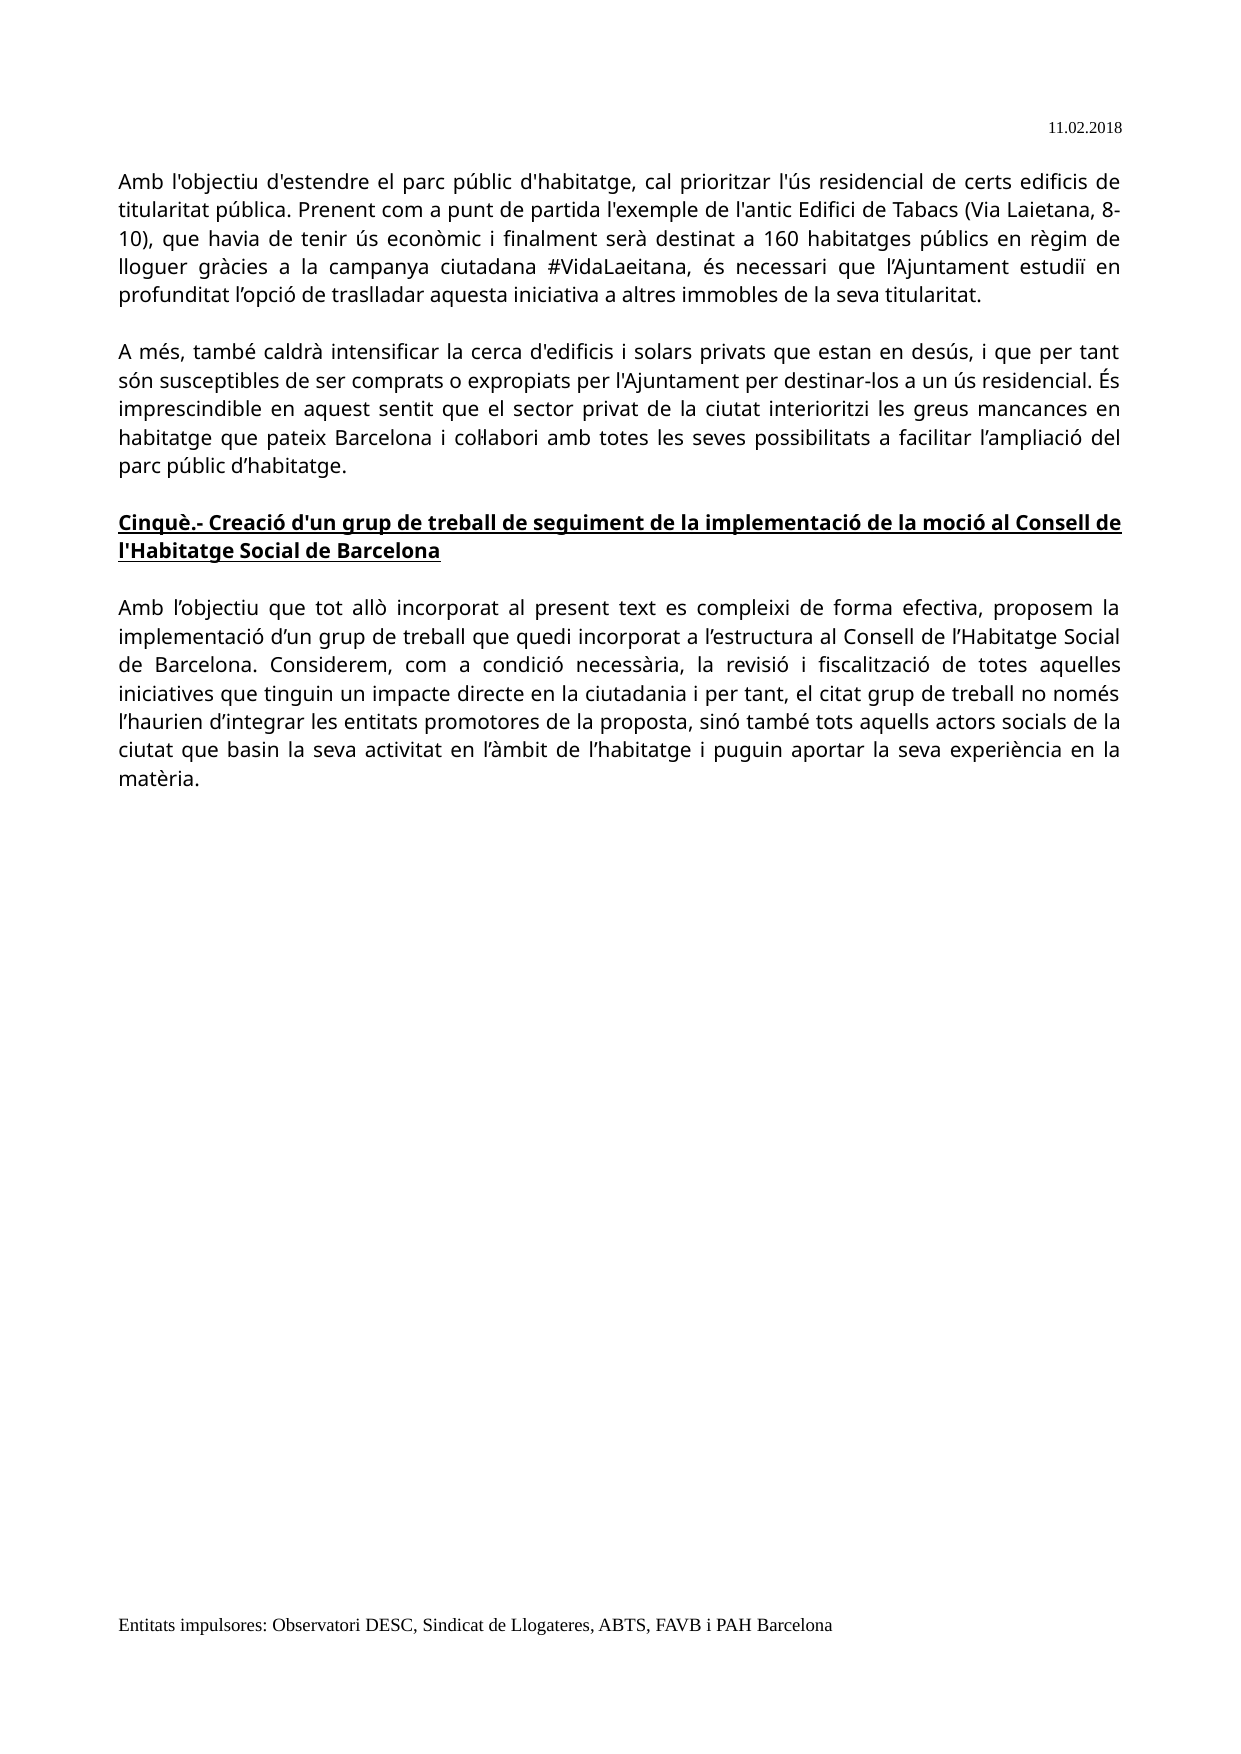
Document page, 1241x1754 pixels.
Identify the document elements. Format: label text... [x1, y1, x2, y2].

text l'Habitatge Social de Barcelona [118, 534, 1122, 565]
text A més, també caldrà intensificar la cerca d'edificis i solars privats que estan en desús, i que per tant són susceptibles de ser comprats o expropiats per l'Ajuntament per destinar-los a un ús residencial. És imprescindible en aquest sentit que el sector privat de la ciutat interioritzi les greus mancances en habitatge que pateix Barcelona i col·labori amb totes les seves possibilitats a facilitar l’ampliació del parc públic d’habitatge. [118, 337, 1122, 479]
text Cinquè.- Creació d'un grup de treball de seguiment de la implementació de la moció al Consell de [118, 508, 1122, 532]
text Amb l’objectiu que tot allò incorporat al present text es compleixi de forma efectiva, proposem la implementació d’un grup de treball que quedi incorporat a l’estructura al Consell de l’Habitatge Social de Barcelona. Considerem, com a condició necessària, la revisió i fiscalització de totes aquelles iniciatives que tinguin un impacte directe en la ciutadania i per tant, el citat grup de treball no només l’haurien d’integrar les entitats promotores de la proposta, sinó també tots aquells actors socials de la ciutat que basin la seva activitat en l’àmbit de l’habitatge i puguin aportar la seva experiència en la matèria. [118, 593, 1122, 792]
text Amb l'objectiu d'estendre el parc públic d'habitatge, cal prioritzar l'ús residencial de certs edificis de titularitat pública. Prenent com a punt de partida l'exemple de l'antic Edifici de Tabacs (Via Laietana, 8-10), que havia de tenir ús econòmic i finalment serà destinat a 160 habitatges públics en règim de lloguer gràcies a la campanya ciutadana #VidaLaeitana, és necessari que l’Ajuntament estudiï en profunditat l’opció de traslladar aquesta iniciativa a altres immobles de la seva titularitat. [118, 167, 1122, 309]
